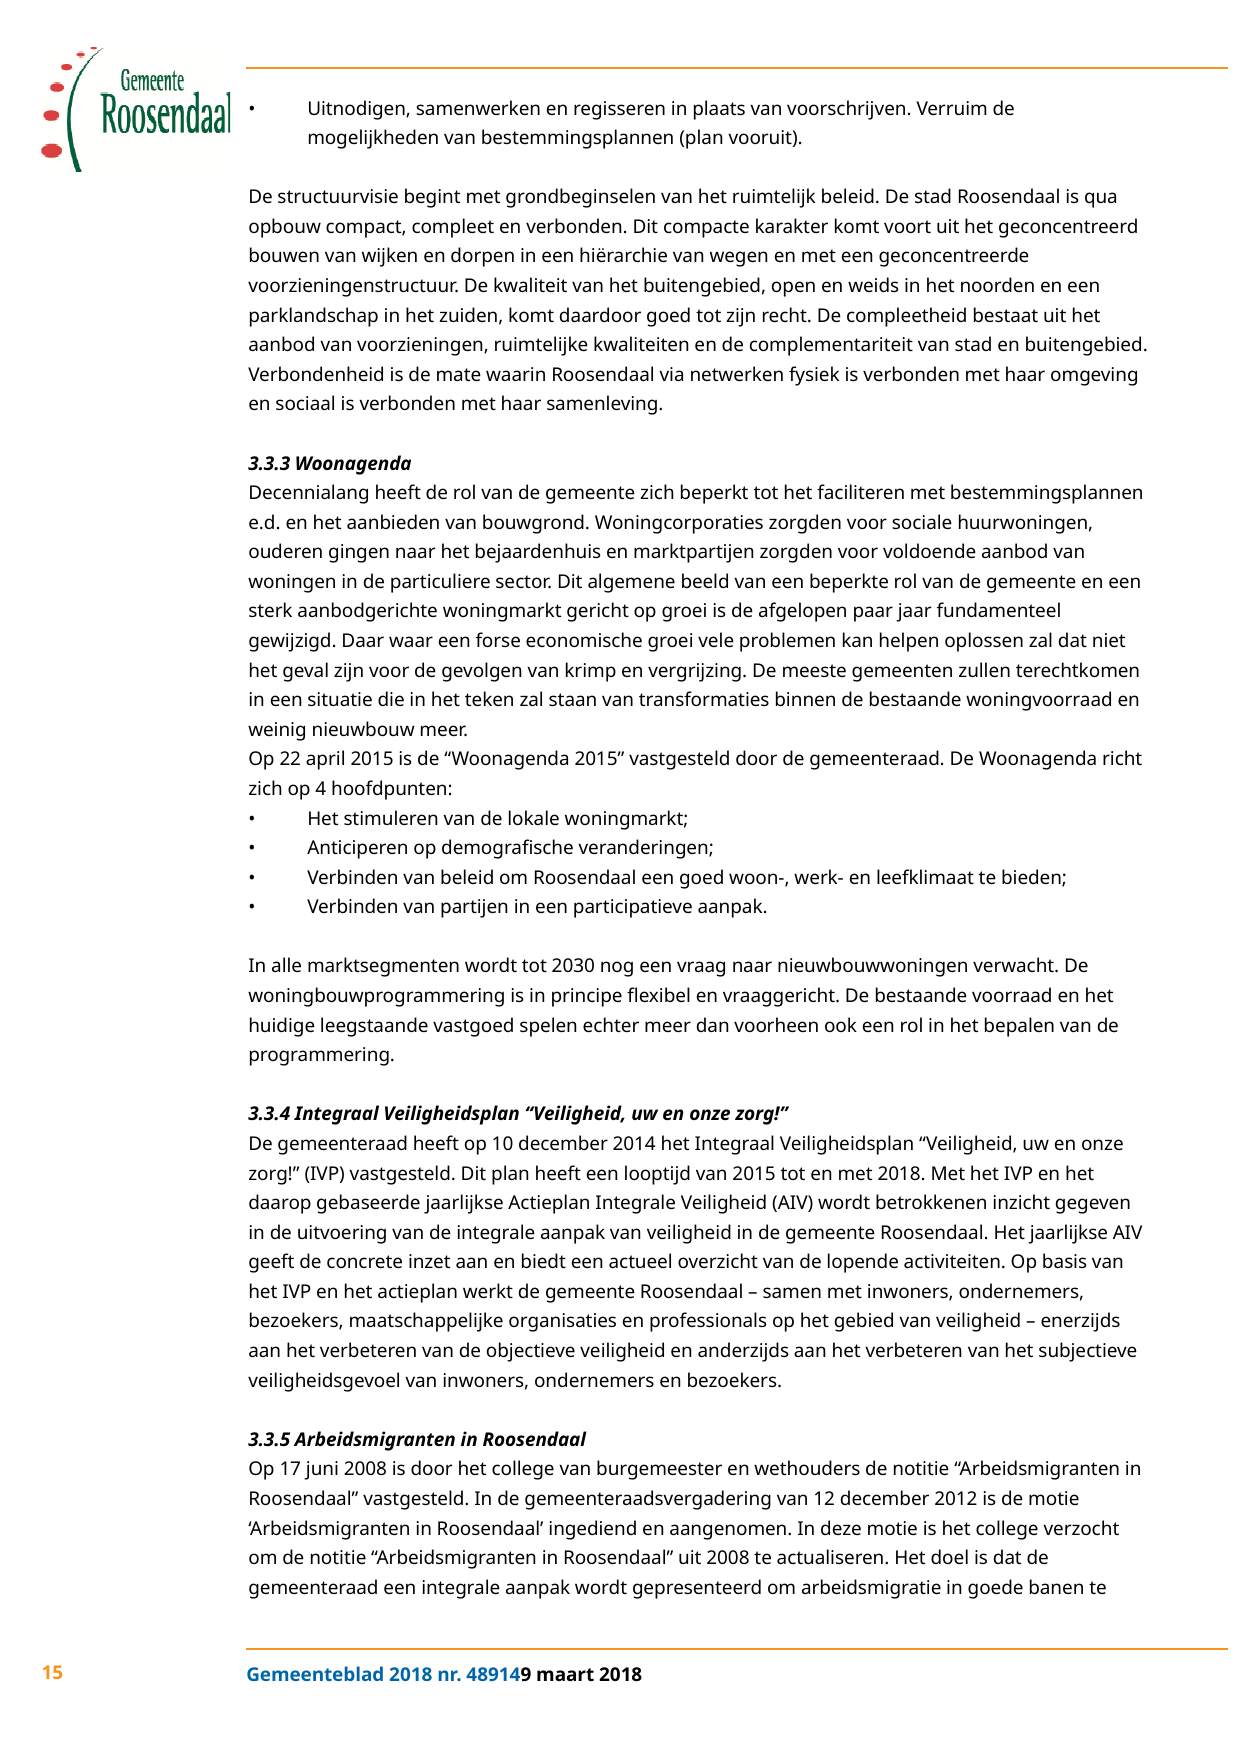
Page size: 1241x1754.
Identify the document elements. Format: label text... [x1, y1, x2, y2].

text 3.3.4 Integraal Veiligheidsplan “Veiligheid, uw en onze zorg!” [248, 1101, 1152, 1126]
text 3.3.5 Arbeidsmigranten in Roosendaal [248, 1426, 1152, 1452]
text Op 17 juni 2008 is door het college van burgemeester en wethouders de notitie “Arbeidsmigranten in Roosendaal” vastgesteld. In de gemeenteraadsvergadering van 12 december 2012 is de motie ‘Arbeidsmigranten in Roosendaal’ ingediend en aangenomen. In deze motie is het college verzocht om de notitie “Arbeidsmigranten in Roosendaal” uit 2008 te actualiseren. Het doel is dat de gemeenteraad een integrale aanpak wordt gepresenteerd om arbeidsmigratie in goede banen te [248, 1456, 1152, 1600]
list Verbinden van partijen in een participatieve aanpak. [248, 893, 1152, 919]
text Decennialang heeft de rol van de gemeente zich beperkt tot het faciliteren met bestemmingsplannen e.d. en het aanbieden van bouwgrond. Woningcorporaties zorgden voor sociale huurwoningen, ouderen gingen naar het bejaardenhuis en marktpartijen zorgden voor voldoende aanbod van woningen in de particuliere sector. Dit algemene beeld van een beperkte rol van de gemeente en een sterk aanbodgerichte woningmarkt gericht op groei is de afgelopen paar jaar fundamenteel gewijzigd. Daar waar een forse economische groei vele problemen kan helpen oplossen zal dat niet het geval zijn voor de gevolgen van krimp en vergrijzing. De meeste gemeenten zullen terechtkomen in een situatie die in het teken zal staan van transformaties binnen de bestaande woningvoorraad en weinig nieuwbouw meer. [248, 479, 1152, 742]
text In alle marktsegmenten wordt tot 2030 nog een vraag naar nieuwbouwwoningen verwacht. De woningbouwprogrammering is in principe flexibel en vraaggericht. De bestaande voorraad en het huidige leegstaande vastgoed spelen echter meer dan voorheen ook een rol in het bepalen van de programmering. [248, 953, 1152, 1067]
list Uitnodigen, samenwerken en regisseren in plaats van voorschrijven. Verruim de mogelijkheden van bestemmingsplannen (plan vooruit). [248, 95, 1152, 150]
text De structuurvisie begint met grondbeginselen van het ruimtelijk beleid. De stad Roosendaal is qua opbouw compact, compleet en verbonden. Dit compacte karakter komt voort uit het geconcentreerd bouwen van wijken en dorpen in een hiërarchie van wegen en met een geconcentreerde voorzieningenstructuur. De kwaliteit van het buitengebied, open en weids in het noorden en een parklandschap in het zuiden, komt daardoor goed tot zijn recht. De compleetheid bestaat uit het aanbod van voorzieningen, ruimtelijke kwaliteiten en de complementariteit van stad en buitengebied. Verbondenheid is de mate waarin Roosendaal via netwerken fysiek is verbonden met haar omgeving en sociaal is verbonden met haar samenleving. [248, 183, 1152, 416]
list Verbinden van beleid om Roosendaal een goed woon-, werk- en leefklimaat te bieden; [248, 864, 1152, 890]
list Anticiperen op demografische veranderingen; [248, 834, 1152, 860]
text 3.3.3 Woonagenda [248, 450, 1152, 476]
list Het stimuleren van de lokale woningmarkt; [248, 805, 1152, 831]
picture [41, 47, 231, 172]
text Op 22 april 2015 is de “Woonagenda 2015” vastgesteld door de gemeenteraad. De Woonagenda richt zich op 4 hoofdpunten: [248, 746, 1152, 801]
text De gemeenteraad heeft op 10 december 2014 het Integraal Veiligheidsplan “Veiligheid, uw en onze zorg!” (IVP) vastgesteld. Dit plan heeft een looptijd van 2015 tot en met 2018. Met het IVP en het daarop gebaseerde jaarlijkse Actieplan Integrale Veiligheid (AIV) wordt betrokkenen inzicht gegeven in de uitvoering van de integrale aanpak van veiligheid in de gemeente Roosendaal. Het jaarlijkse AIV geeft de concrete inzet aan en biedt een actueel overzicht van de lopende activiteiten. Op basis van het IVP en het actieplan werkt de gemeente Roosendaal – samen met inwoners, ondernemers, bezoekers, maatschappelijke organisaties en professionals op het gebied van veiligheid – enerzijds aan het verbeteren van de objectieve veiligheid en anderzijds aan het verbeteren van het subjectieve veiligheidsgevoel van inwoners, ondernemers en bezoekers. [248, 1130, 1152, 1393]
